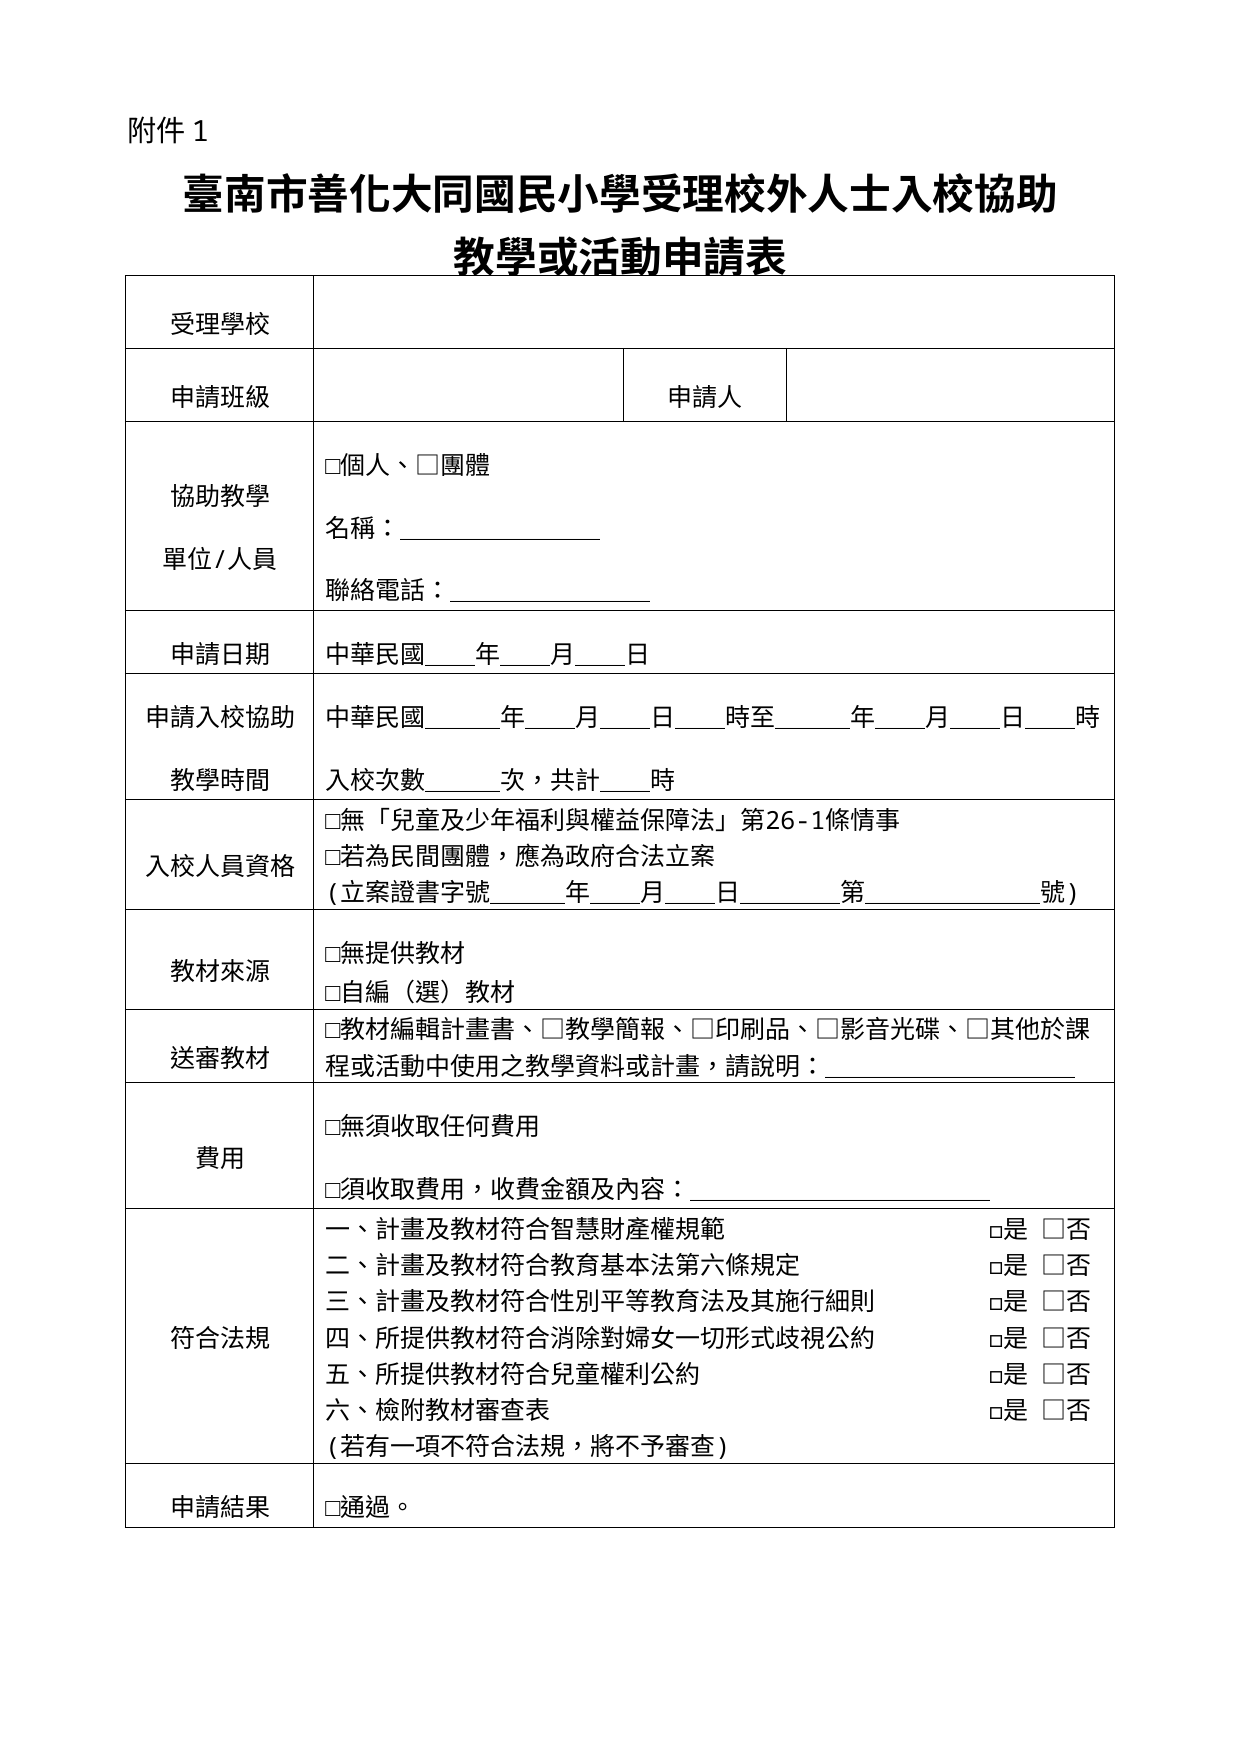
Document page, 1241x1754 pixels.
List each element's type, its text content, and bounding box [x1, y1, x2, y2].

table_cell □無提供教材 □自編（選）教材 [314, 910, 1114, 1009]
table_cell 申請人 [624, 349, 786, 421]
table_cell 教材來源 [126, 910, 313, 1009]
text 教學或活動申請表 [112, 212, 1128, 275]
text 附件1 [127, 87, 1128, 150]
table_cell □無須收取任何費用 □須收取費用，收費金額及內容：＿＿＿＿＿＿＿＿＿＿＿＿ [314, 1083, 1114, 1208]
table_cell 中華民國＿＿＿年＿＿月＿＿日＿＿時至＿＿＿年＿＿月＿＿日＿＿時 入校次數＿＿＿次，共計＿＿時 [314, 674, 1114, 799]
table_cell 中華民國＿＿年＿＿月＿＿日 [314, 611, 1114, 673]
table_cell 申請入校協助教學時間 [126, 674, 313, 799]
table_header [314, 276, 1114, 348]
table_cell [787, 349, 1114, 421]
table_cell [314, 349, 623, 421]
text 臺南市善化大同國民小學受理校外人士入校協助 [112, 150, 1128, 212]
table_cell 入校人員資格 [126, 800, 313, 909]
table_cell 一、計畫及教材符合智慧財產權規範 □是 □否 二、計畫及教材符合教育基本法第六條規定 □是 □否 三、計畫及教材符合性別平等教育法及其施行細則 □是 □否 四、所提供教材符合消除對婦女一切形式歧視公約 □是 □否 五、所提供教材符合兒童權利公約 □是 □否 六、檢附教材審查表 □是 □否 (若有一項不符合法規，將不予審查) [314, 1209, 1114, 1463]
table_cell 申請日期 [126, 611, 313, 673]
table_cell □無「兒童及少年福利與權益保障法」第26-1條情事 □若為民間團體，應為政府合法立案 (立案證書字號＿＿＿年＿＿月＿＿日＿＿＿＿第＿＿＿＿＿＿＿號) [314, 800, 1114, 909]
table_cell 申請班級 [126, 349, 313, 421]
table_cell □教材編輯計畫書、□教學簡報、□印刷品、□影音光碟、□其他於課程或活動中使用之教學資料或計畫，請說明：＿＿＿＿＿＿＿＿＿＿ [314, 1010, 1114, 1082]
table_cell 費用 [126, 1083, 313, 1208]
table_cell □通過。 [314, 1464, 1114, 1527]
table_header 受理學校 [126, 276, 313, 348]
table_cell 符合法規 [126, 1209, 313, 1463]
table_cell 申請結果 [126, 1464, 313, 1527]
table_cell 協助教學 單位/人員 [126, 422, 313, 609]
table_cell □個人、□團體 名稱：＿＿＿＿＿＿＿＿ 聯絡電話：＿＿＿＿＿＿＿＿ [314, 422, 1114, 609]
table_cell 送審教材 [126, 1010, 313, 1082]
